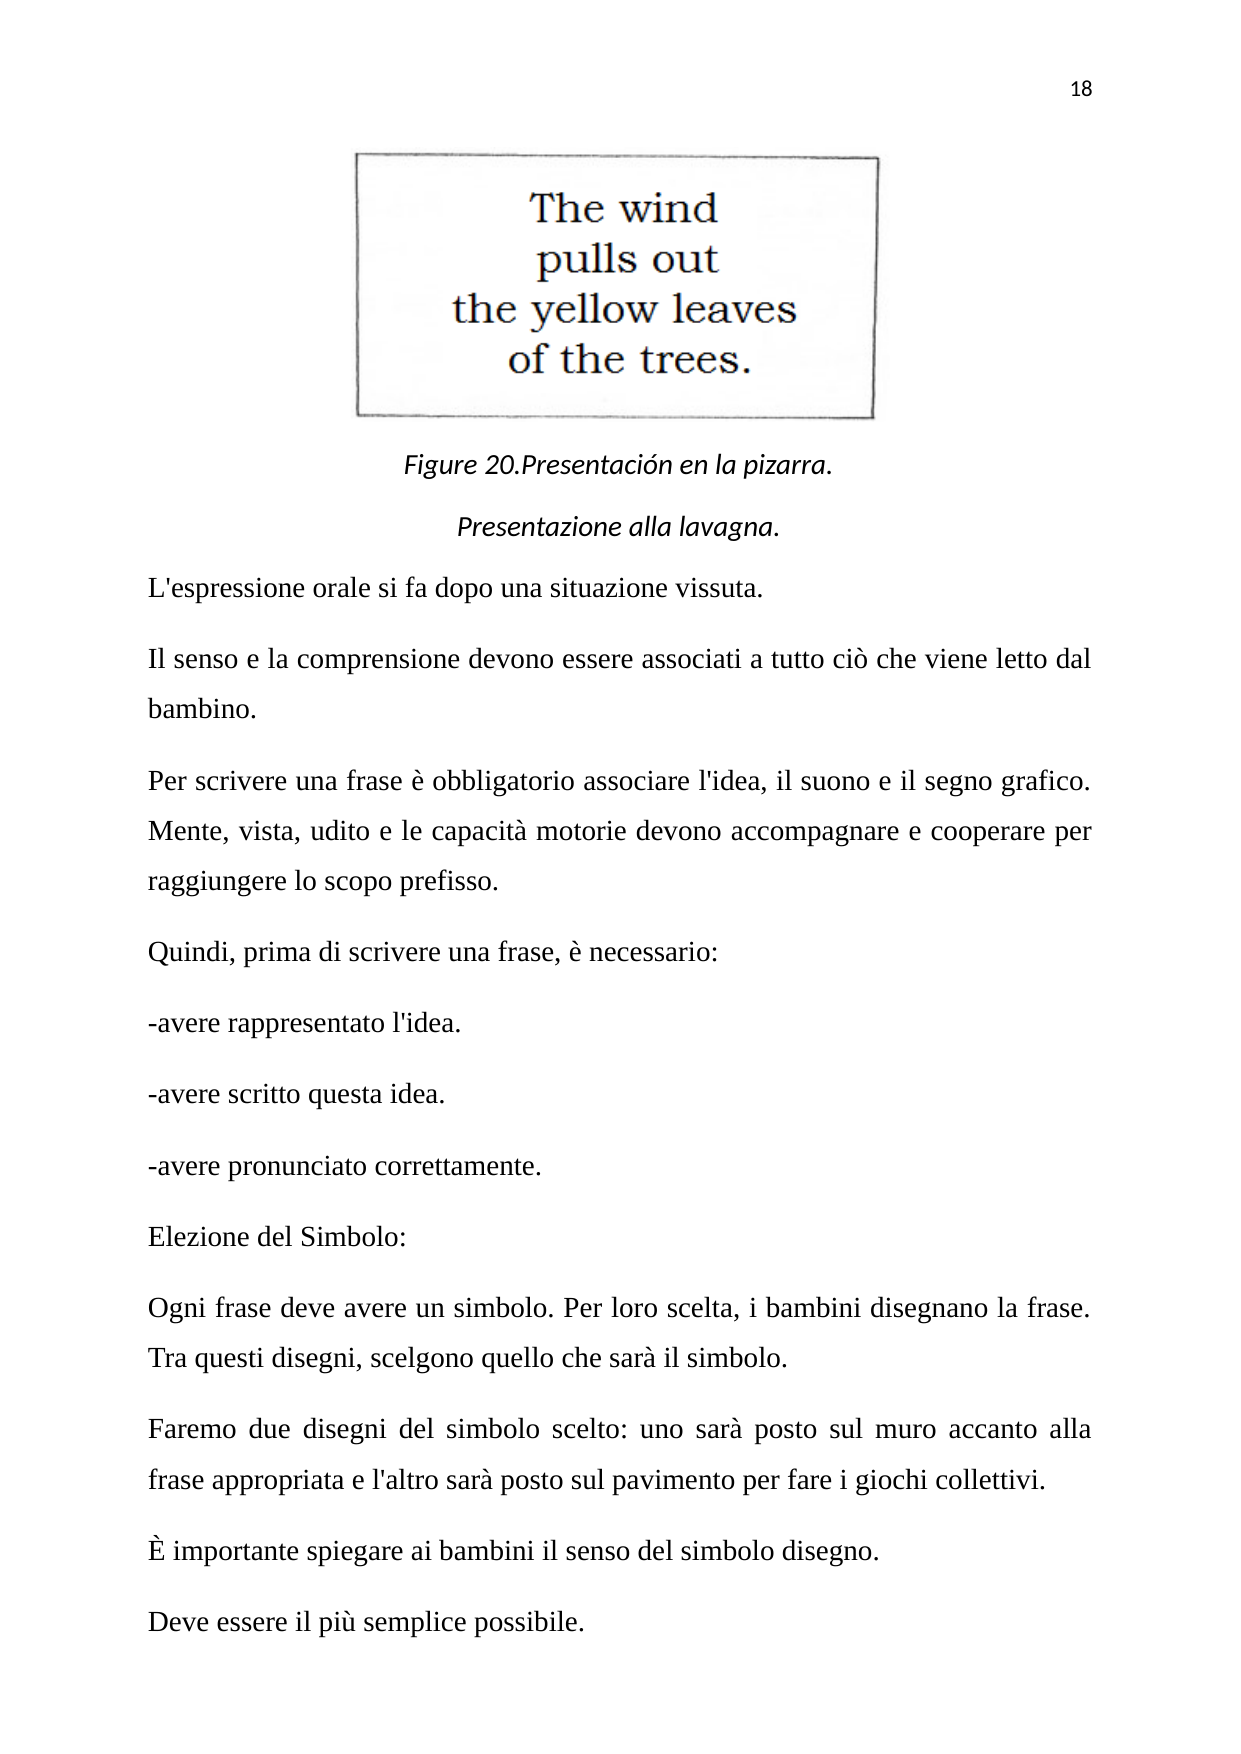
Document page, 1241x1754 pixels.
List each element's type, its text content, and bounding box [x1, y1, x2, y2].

text Faremo due disegni del simbolo scelto: uno sarà posto sul muro accanto alla frase appropriata e l'altro sarà posto sul pavimento per fare i giochi collettivi. [148, 1412, 1092, 1495]
text Deve essere il più semplice possibile. [148, 1604, 1092, 1638]
text Figure 20.Presentación en la pizarra. [148, 446, 1092, 482]
text Per scrivere una frase è obbligatorio associare l'idea, il suono e il segno grafico. Mente, vista, udito e le capacità motorie devono accompagnare e cooperare per raggiungere lo scopo prefisso. [148, 763, 1092, 897]
text -avere rappresentato l'idea. [148, 1006, 1092, 1039]
text Quindi, prima di scrivere una frase, è necessario: [148, 934, 1092, 968]
text Presentazione alla lavagna. [148, 508, 1092, 544]
text -avere pronunciato correttamente. [148, 1148, 1092, 1181]
text Il senso e la comprensione devono essere associati a tutto ciò che viene letto dal bambino. [148, 641, 1092, 725]
text -avere scritto questa idea. [148, 1077, 1092, 1110]
text Ogni frase deve avere un simbolo. Per loro scelta, i bambini disegnano la frase. Tra questi disegni, scelgono quello che sarà il simbolo. [148, 1290, 1092, 1374]
text L'espressione orale si fa dopo una situazione vissuta. [148, 570, 1092, 603]
text È importante spiegare ai bambini il senso del simbolo disegno. [148, 1533, 1092, 1567]
text Elezione del Simbolo: [148, 1219, 1092, 1252]
